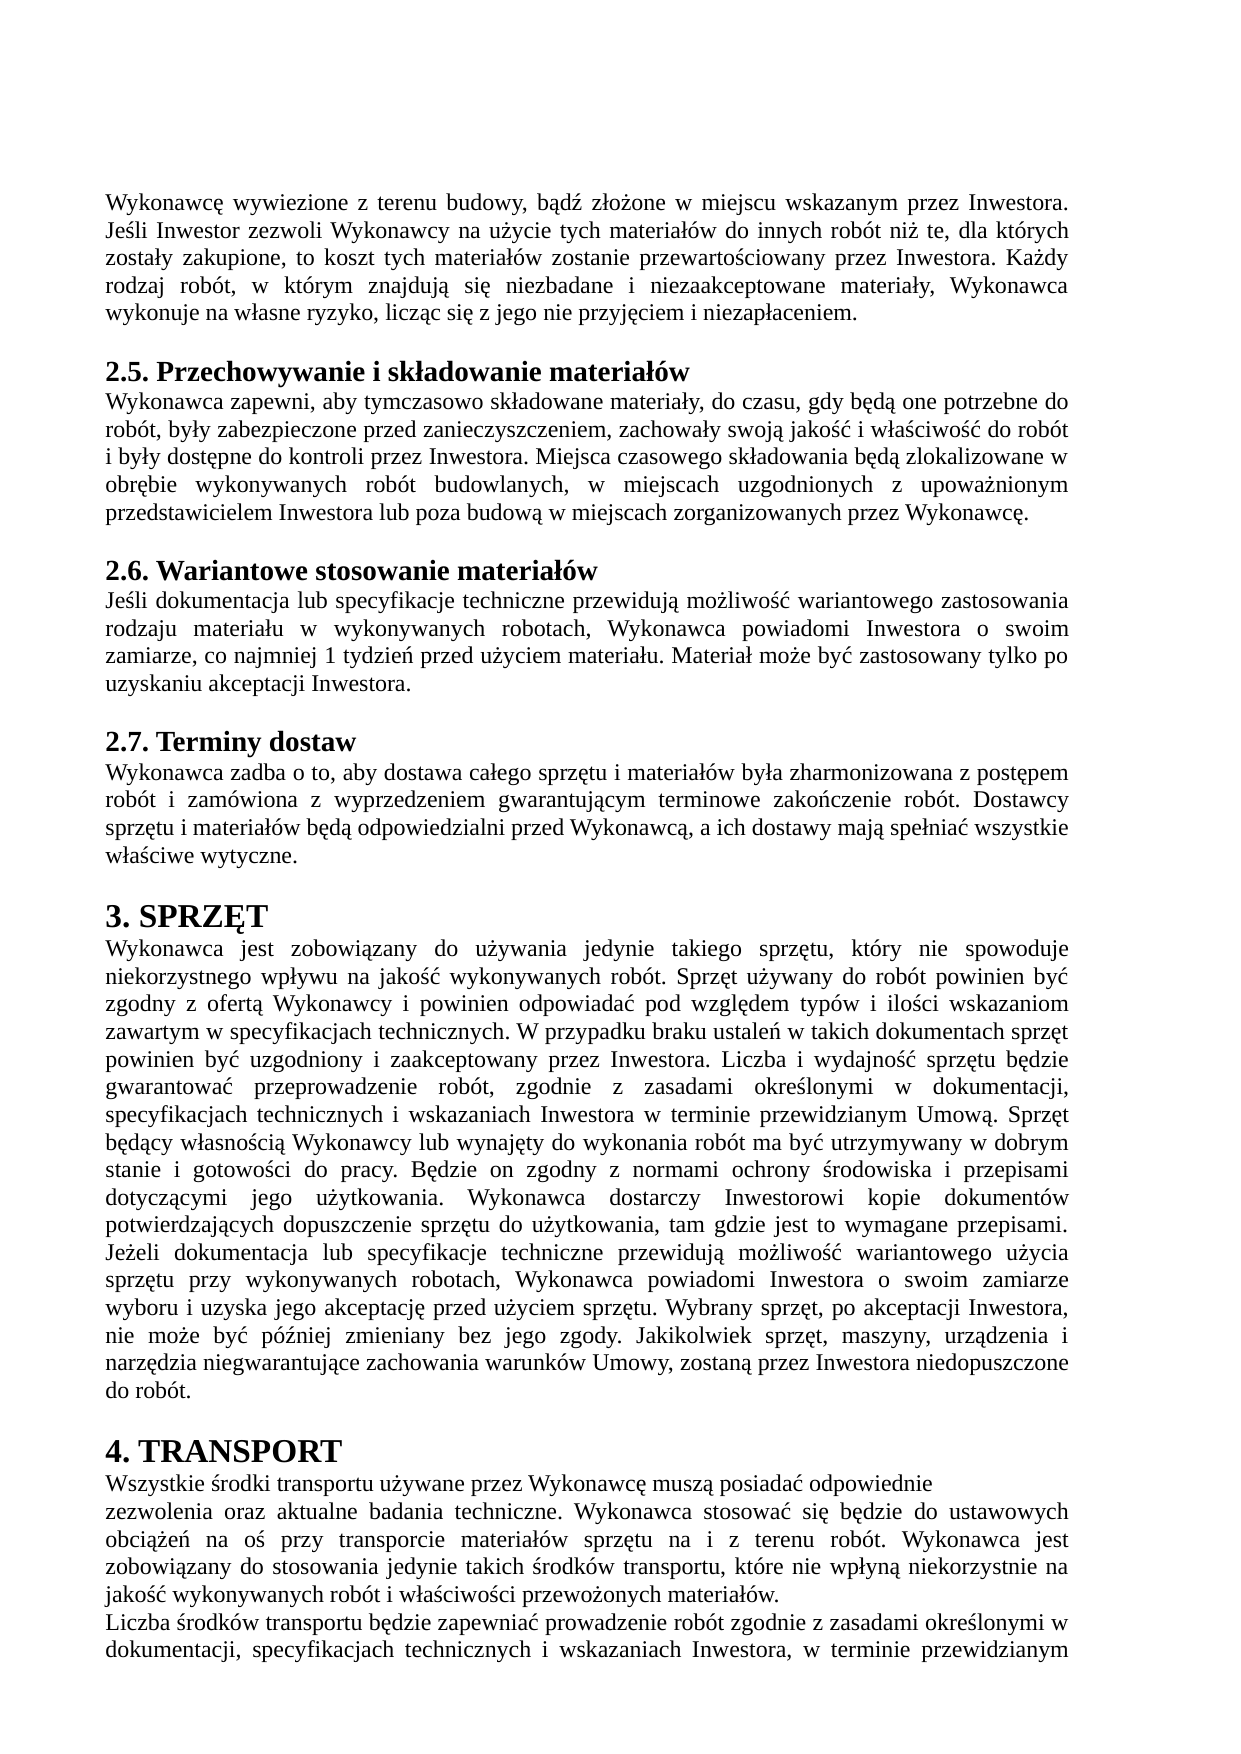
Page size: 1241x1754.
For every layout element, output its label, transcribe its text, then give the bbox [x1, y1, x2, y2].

text 2.7. Terminy dostaw [105, 724, 1070, 758]
text Jeśli dokumentacja lub specyfikacje techniczne przewidują możliwość wariantowego zastosowania rodzaju materiału w wykonywanych robotach, Wykonawca powiadomi Inwestora o swoim zamiarze, co najmniej 1 tydzień przed użyciem materiału. Materiał może być zastosowany tylko po uzyskaniu akceptacji Inwestora. [105, 586, 1070, 697]
text 2.6. Wariantowe stosowanie materiałów [105, 553, 1070, 586]
text Wykonawcę wywiezione z terenu budowy, bądź złożone w miejscu wskazanym przez Inwestora. Jeśli Inwestor zezwoli Wykonawcy na użycie tych materiałów do innych robót niż te, dla których zostały zakupione, to koszt tych materiałów zostanie przewartościowany przez Inwestora. Każdy rodzaj robót, w którym znajdują się niezbadane i niezaakceptowane materiały, Wykonawca wykonuje na własne ryzyko, licząc się z jego nie przyjęciem i niezapłaceniem. [105, 188, 1070, 326]
text zezwolenia oraz aktualne badania techniczne. Wykonawca stosować się będzie do ustawowych obciążeń na oś przy transporcie materiałów sprzętu na i z terenu robót. Wykonawca jest zobowiązany do stosowania jedynie takich środków transportu, które nie wpłyną niekorzystnie na jakość wykonywanych robót i właściwości przewożonych materiałów. [105, 1497, 1070, 1607]
text 2.5. Przechowywanie i składowanie materiałów [105, 354, 1070, 387]
text Wykonawca jest zobowiązany do używania jedynie takiego sprzętu, który nie spowoduje niekorzystnego wpływu na jakość wykonywanych robót. Sprzęt używany do robót powinien być zgodny z ofertą Wykonawcy i powinien odpowiadać pod względem typów i ilości wskazaniom zawartym w specyfikacjach technicznych. W przypadku braku ustaleń w takich dokumentach sprzęt powinien być uzgodniony i zaakceptowany przez Inwestora. Liczba i wydajność sprzętu będzie gwarantować przeprowadzenie robót, zgodnie z zasadami określonymi w dokumentacji, specyfikacjach technicznych i wskazaniach Inwestora w terminie przewidzianym Umową. Sprzęt będący własnością Wykonawcy lub wynajęty do wykonania robót ma być utrzymywany w dobrym stanie i gotowości do pracy. Będzie on zgodny z normami ochrony środowiska i przepisami dotyczącymi jego użytkowania. Wykonawca dostarczy Inwestorowi kopie dokumentów potwierdzających dopuszczenie sprzętu do użytkowania, tam gdzie jest to wymagane przepisami. Jeżeli dokumentacja lub specyfikacje techniczne przewidują możliwość wariantowego użycia sprzętu przy wykonywanych robotach, Wykonawca powiadomi Inwestora o swoim zamiarze wyboru i uzyska jego akceptację przed użyciem sprzętu. Wybrany sprzęt, po akceptacji Inwestora, nie może być później zmieniany bez jego zgody. Jakikolwiek sprzęt, maszyny, urządzenia i narzędzia niegwarantujące zachowania warunków Umowy, zostaną przez Inwestora niedopuszczone do robót. [105, 934, 1070, 1403]
text Wykonawca zadba o to, aby dostawa całego sprzętu i materiałów była zharmonizowana z postępem robót i zamówiona z wyprzedzeniem gwarantującym terminowe zakończenie robót. Dostawcy sprzętu i materiałów będą odpowiedzialni przed Wykonawcą, a ich dostawy mają spełniać wszystkie właściwe wytyczne. [105, 758, 1070, 868]
text Liczba środków transportu będzie zapewniać prowadzenie robót zgodnie z zasadami określonymi w dokumentacji, specyfikacjach technicznych i wskazaniach Inwestora, w terminie przewidzianym [105, 1607, 1070, 1663]
text Wykonawca zapewni, aby tymczasowo składowane materiały, do czasu, gdy będą one potrzebne do robót, były zabezpieczone przed zanieczyszczeniem, zachowały swoją jakość i właściwość do robót i były dostępne do kontroli przez Inwestora. Miejsca czasowego składowania będą zlokalizowane w obrębie wykonywanych robót budowlanych, w miejscach uzgodnionych z upoważnionym przedstawicielem Inwestora lub poza budową w miejscach zorganizowanych przez Wykonawcę. [105, 387, 1070, 525]
text 4. TRANSPORT [105, 1431, 1070, 1469]
text Wszystkie środki transportu używane przez Wykonawcę muszą posiadać odpowiednie [105, 1469, 1070, 1497]
text 3. SPRZĘT [105, 896, 1070, 934]
